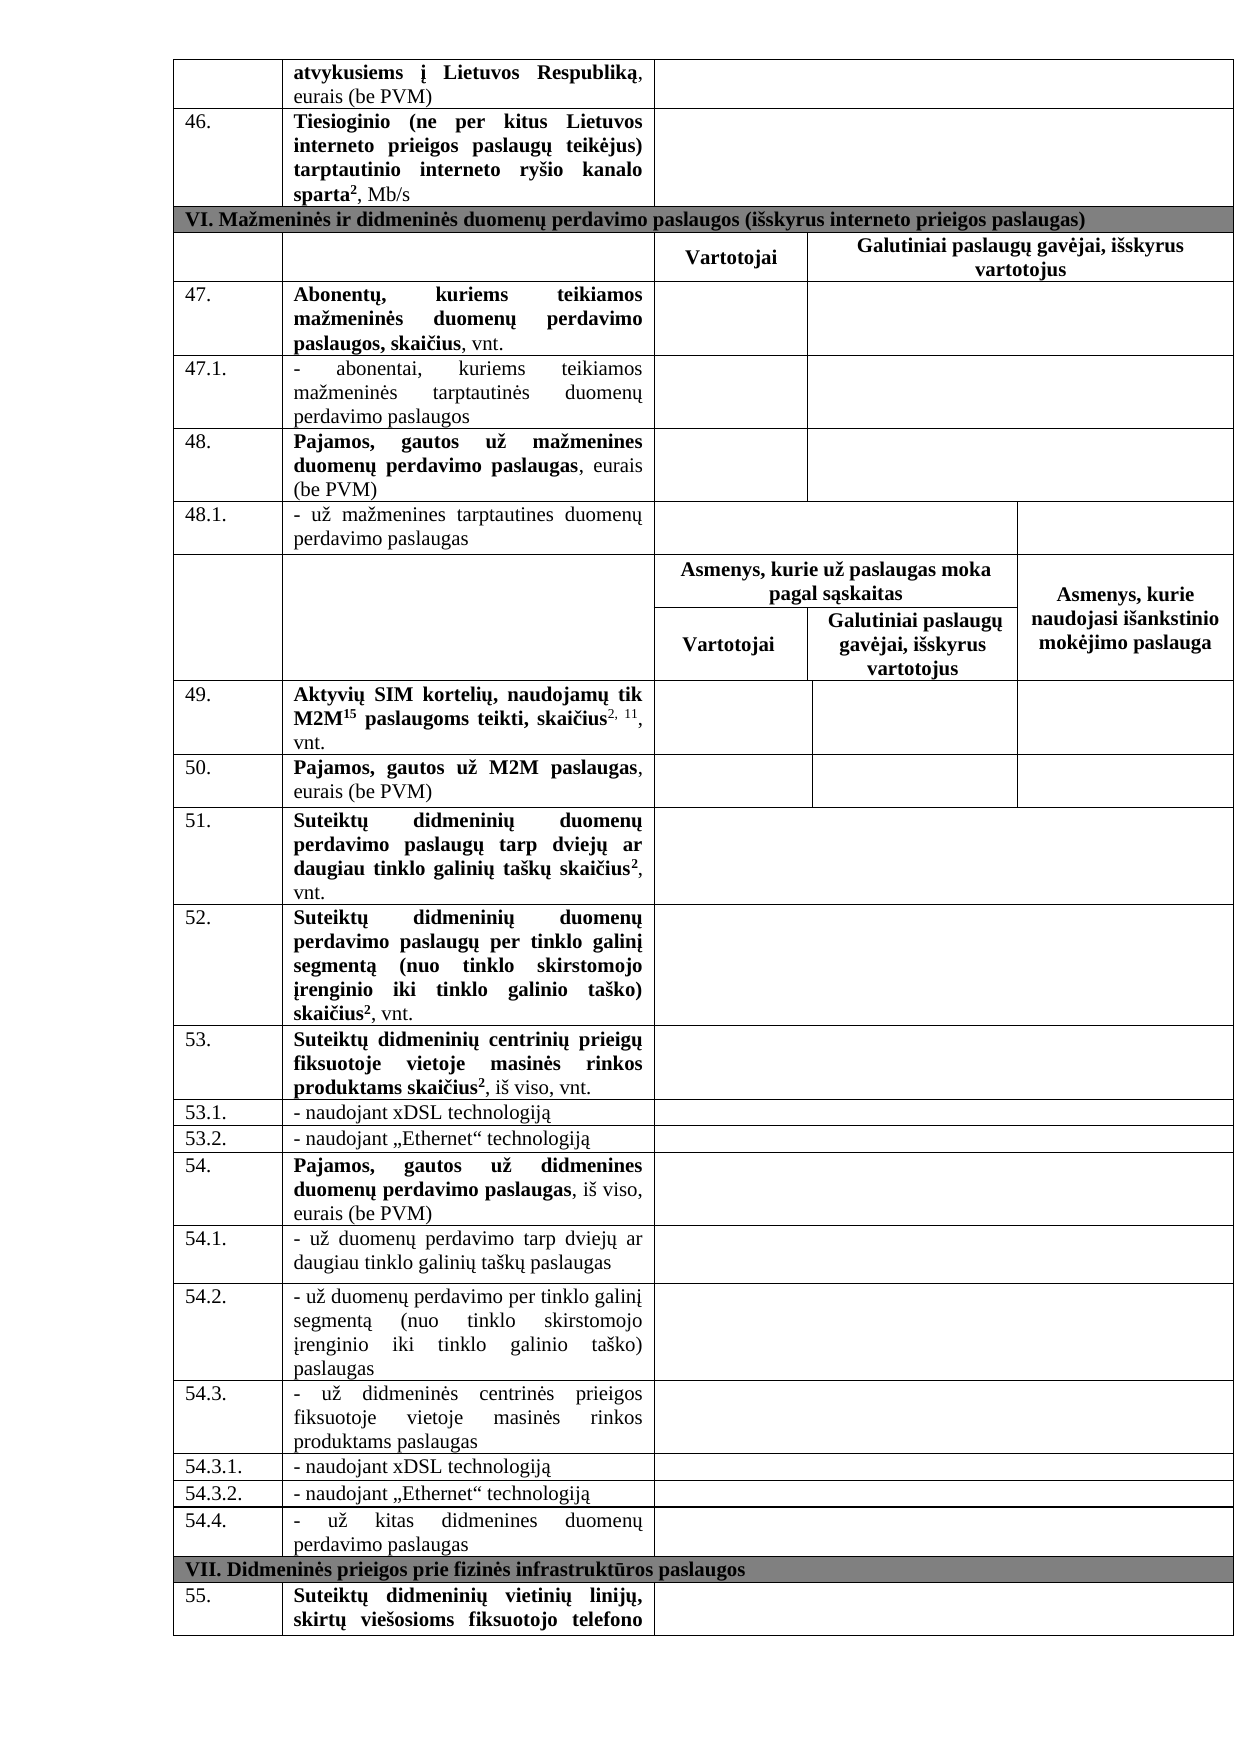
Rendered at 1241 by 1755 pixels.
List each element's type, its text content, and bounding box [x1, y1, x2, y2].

table_cell VI. Mažmeninės ir didmeninės duomenų perdavimo paslaugos (išskyrus interneto prieigos paslaugas) [174, 207, 1233, 232]
table_cell 51. [174, 808, 282, 904]
table_cell - naudojant xDSL technologiją [283, 1100, 654, 1125]
table_cell [174, 555, 282, 680]
table_cell [813, 755, 1017, 807]
table_cell [655, 905, 1233, 1025]
table_cell - už kitas didmenines duomenų perdavimo paslaugas [283, 1508, 654, 1556]
table_cell 55. [174, 1583, 282, 1635]
table_cell [655, 1026, 1233, 1099]
table_cell 54.3.1. [174, 1454, 282, 1480]
table_cell [655, 1126, 1233, 1152]
table_cell - naudojant xDSL technologiją [283, 1454, 654, 1480]
table_cell [655, 755, 812, 807]
table_cell [655, 1381, 1233, 1453]
table_cell 47. [174, 282, 282, 354]
table_cell [1018, 681, 1233, 754]
table_cell [655, 1583, 1233, 1635]
table_cell Vartotojai [655, 608, 807, 680]
table_cell - už duomenų perdavimo per tinklo galinį segmentą (nuo tinklo skirstomojo įrenginio iki tinklo galinio taško) paslaugas [283, 1284, 654, 1380]
table_cell [655, 429, 807, 501]
table_cell 54.4. [174, 1508, 282, 1556]
table_cell [655, 109, 1233, 206]
table_cell 53. [174, 1026, 282, 1099]
table_cell [808, 282, 1233, 354]
table_cell [655, 1284, 1233, 1380]
table_cell atvykusiems į Lietuvos Respubliką, eurais (be PVM) [283, 60, 654, 108]
table_cell [655, 282, 807, 354]
table_cell Tiesioginio (ne per kitus Lietuvos interneto prieigos paslaugų teikėjus) tarptautinio interneto ryšio kanalo sparta2, Mb/s [283, 109, 654, 206]
table_cell 54. [174, 1153, 282, 1225]
table_cell - už didmeninės centrinės prieigos fiksuotoje vietoje masinės rinkos produktams paslaugas [283, 1381, 654, 1453]
table_cell 54.3. [174, 1381, 282, 1453]
table_cell 52. [174, 905, 282, 1025]
table_cell [283, 233, 654, 281]
table_cell [655, 356, 807, 428]
table_cell 54.3.2. [174, 1481, 282, 1506]
table_cell [1018, 502, 1233, 554]
table_cell 54.1. [174, 1226, 282, 1283]
table_cell Galutiniai paslaugų gavėjai, išskyrus vartotojus [808, 233, 1233, 281]
table_cell 46. [174, 109, 282, 206]
table_cell 53.1. [174, 1100, 282, 1125]
table_cell [655, 60, 1233, 108]
table_cell 53.2. [174, 1126, 282, 1152]
table_cell [1018, 755, 1233, 807]
table_cell Aktyvių SIM kortelių, naudojamų tik M2M15 paslaugoms teikti, skaičius2, 11, vnt. [283, 681, 654, 754]
table_cell [813, 681, 1017, 754]
table_cell Suteiktų didmeninių duomenų perdavimo paslaugų per tinklo galinį segmentą (nuo tinklo skirstomojo įrenginio iki tinklo galinio taško) skaičius2, vnt. [283, 905, 654, 1025]
table_cell [655, 1153, 1233, 1225]
table_cell Pajamos, gautos už didmenines duomenų perdavimo paslaugas, iš viso, eurais (be PVM) [283, 1153, 654, 1225]
table_cell Galutiniai paslaugų gavėjai, išskyrus vartotojus [808, 608, 1017, 680]
table_cell Pajamos, gautos už mažmenines duomenų perdavimo paslaugas, eurais (be PVM) [283, 429, 654, 501]
table_cell Pajamos, gautos už M2M paslaugas, eurais (be PVM) [283, 755, 654, 807]
table_cell [808, 356, 1233, 428]
table_cell 54.2. [174, 1284, 282, 1380]
table_cell 48.1. [174, 502, 282, 554]
table_cell [655, 808, 1233, 904]
table_cell [655, 502, 1017, 554]
table_cell 47.1. [174, 356, 282, 428]
table_cell - naudojant „Ethernet“ technologiją [283, 1126, 654, 1152]
table_cell - naudojant „Ethernet“ technologiją [283, 1481, 654, 1506]
table_cell Abonentų, kuriems teikiamos mažmeninės duomenų perdavimo paslaugos, skaičius, vnt. [283, 282, 654, 354]
table_cell [655, 681, 812, 754]
table_cell [655, 1508, 1233, 1556]
table_cell [655, 1454, 1233, 1480]
table_cell Vartotojai [655, 233, 807, 281]
table_cell - už duomenų perdavimo tarp dviejų ar daugiau tinklo galinių taškų paslaugas [283, 1226, 654, 1283]
table_cell Asmenys, kurie už paslaugas moka pagal sąskaitas [655, 555, 1017, 607]
table_cell [808, 429, 1233, 501]
table_cell Suteiktų didmeninių duomenų perdavimo paslaugų tarp dviejų ar daugiau tinklo galinių taškų skaičius2, vnt. [283, 808, 654, 904]
table_cell [283, 555, 654, 680]
table_cell [655, 1100, 1233, 1125]
table_cell [174, 60, 282, 108]
table_cell VII. Didmeninės prieigos prie fizinės infrastruktūros paslaugos [174, 1557, 1233, 1582]
table_cell 50. [174, 755, 282, 807]
table_cell 48. [174, 429, 282, 501]
table_cell Suteiktų didmeninių centrinių prieigų fiksuotoje vietoje masinės rinkos produktams skaičius2, iš viso, vnt. [283, 1026, 654, 1099]
table_cell - abonentai, kuriems teikiamos mažmeninės tarptautinės duomenų perdavimo paslaugos [283, 356, 654, 428]
table_cell [174, 233, 282, 281]
table_cell Asmenys, kurie naudojasi išankstinio mokėjimo paslauga [1018, 555, 1233, 680]
table_cell [655, 1481, 1233, 1506]
table_cell Suteiktų didmeninių vietinių linijų, skirtų viešosioms fiksuotojo telefono [283, 1583, 654, 1635]
table_cell - už mažmenines tarptautines duomenų perdavimo paslaugas [283, 502, 654, 554]
table_cell 49. [174, 681, 282, 754]
table_cell [655, 1226, 1233, 1283]
